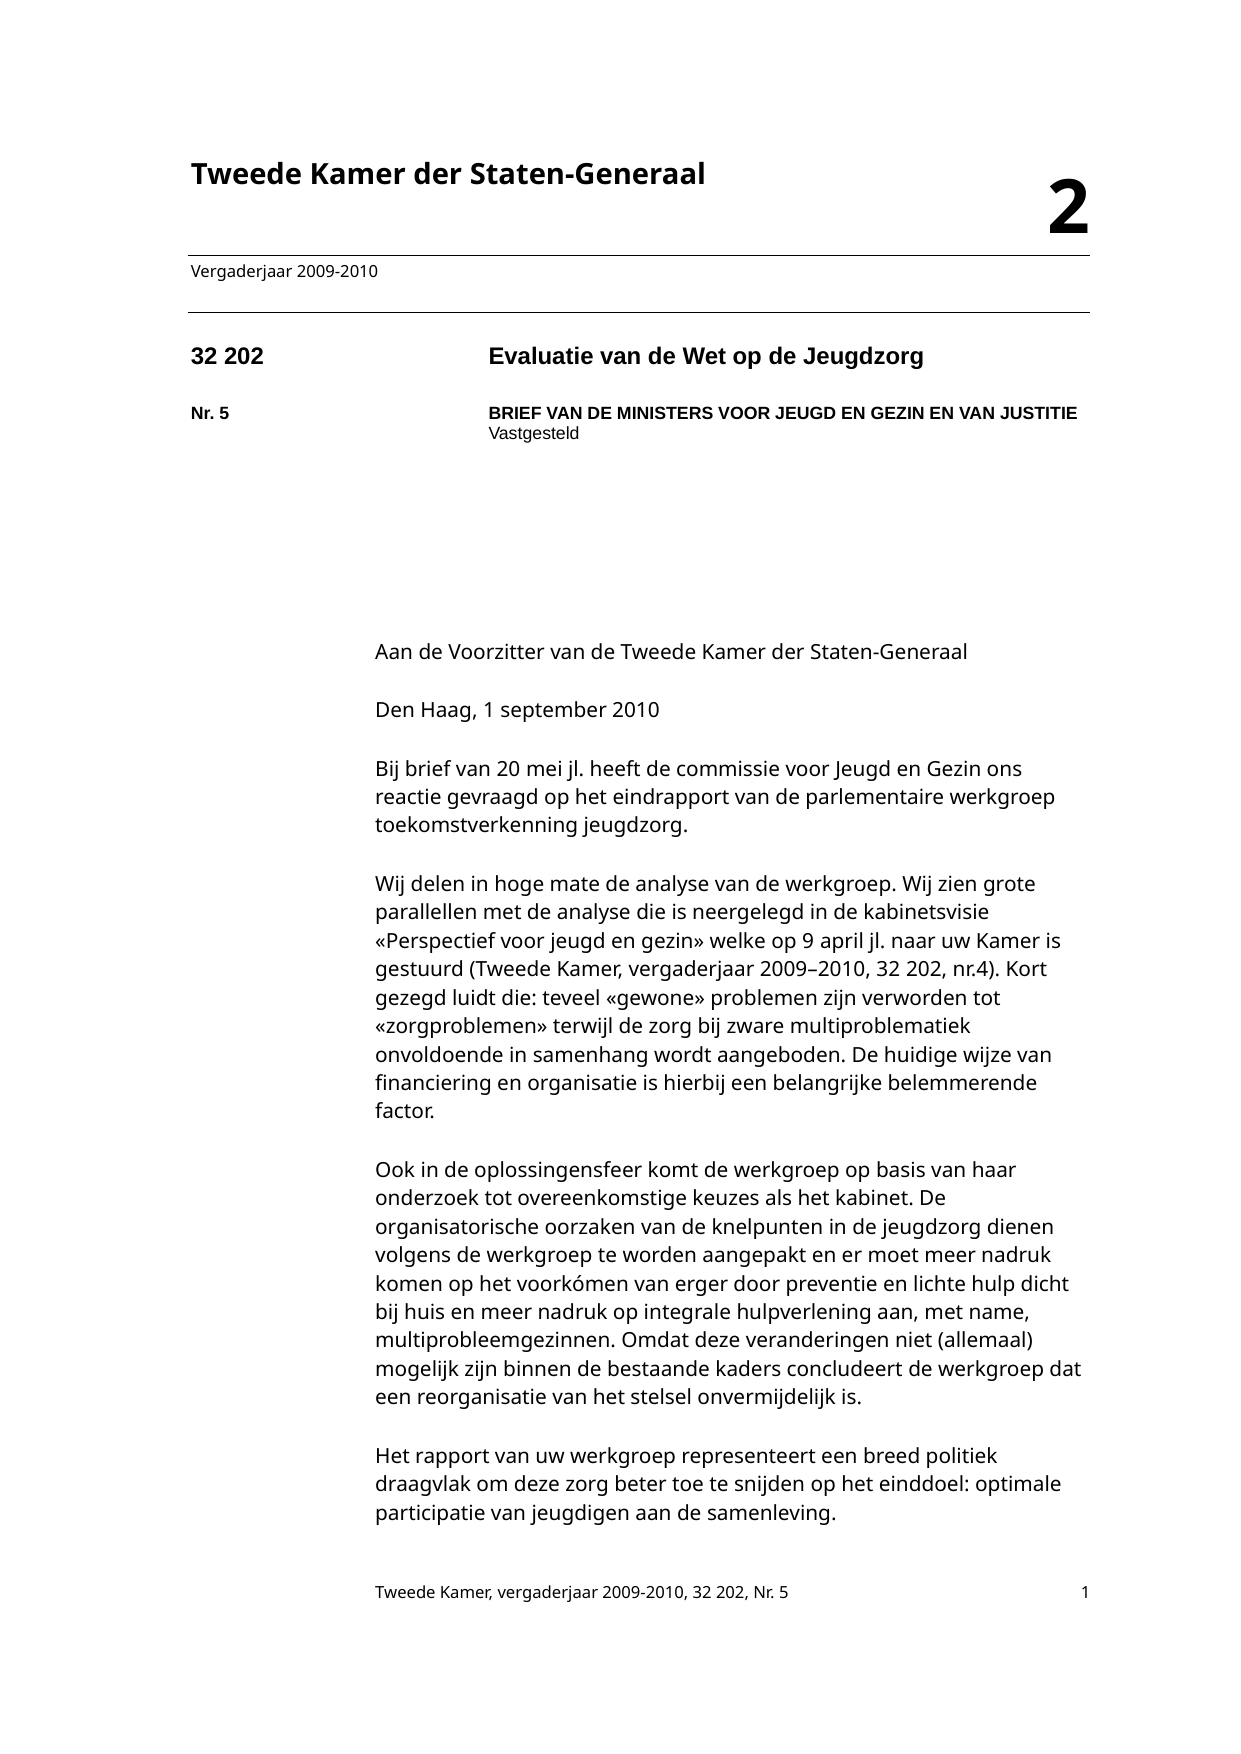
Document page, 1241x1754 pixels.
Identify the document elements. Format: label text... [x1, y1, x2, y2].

text Wij delen in hoge mate de analyse van de werkgroep. Wij zien grote parallellen met de analyse die is neergelegd in de kabinetsvisie «Perspectief voor jeugd en gezin» welke op 9 april jl. naar uw Kamer is gestuurd (Tweede Kamer, vergaderjaar 2009–2010, 32 202, nr.4). Kort gezegd luidt die: teveel «gewone» problemen zijn verworden tot «zorgproblemen» terwijl de zorg bij zware multiproblematiek onvoldoende in samenhang wordt aangeboden. De huidige wijze van financiering en organisatie is hierbij een belangrijke belemmerende factor. [375, 869, 1090, 1125]
text Aan de Voorzitter van de Tweede Kamer der Staten-Generaal [375, 637, 1090, 665]
table_header Tweede Kamer der Staten-Generaal [188, 150, 909, 255]
table_cell Evaluatie van de Wet op de Jeugdzorg [485, 339, 1090, 399]
table_cell Nr. 5 [188, 399, 485, 518]
text Het rapport van uw werkgroep representeert een breed politiek draagvlak om deze zorg beter toe te snijden op het einddoel: optimale participatie van jeugdigen aan de samenleving. [375, 1441, 1090, 1526]
table_cell 32 202 [188, 339, 485, 399]
text Den Haag, 1 september 2010 [375, 695, 1090, 724]
table_cell [485, 313, 1090, 339]
text Bij brief van 20 mei jl. heeft de commissie voor Jeugd en Gezin ons reactie gevraagd op het eindrapport van de parlementaire werkgroep toekomstverkenning jeugdzorg. [375, 754, 1090, 839]
table_cell [188, 313, 485, 339]
text Ook in de oplossingensfeer komt de werkgroep op basis van haar onderzoek tot overeenkomstige keuzes als het kabinet. De organisatorische oorzaken van de knelpunten in de jeugdzorg dienen volgens de werkgroep te worden aangepakt en er moet meer nadruk komen op het voorkómen van erger door preventie en lichte hulp dicht bij huis en meer nadruk op integrale hulpverlening aan, met name, multiprobleemgezinnen. Omdat deze veranderingen niet (allemaal) mogelijk zijn binnen de bestaande kaders concludeert de werkgroep dat een reorganisatie van het stelsel onvermijdelijk is. [375, 1155, 1090, 1411]
table_cell Vergaderjaar 2009-2010 [188, 256, 485, 312]
table_cell [485, 256, 1090, 312]
table_header 2 [910, 150, 1090, 255]
table_cell BRIEF VAN DE MINISTERS VOOR JEUGD EN GEZIN EN VAN JUSTITIE Vastgesteld [485, 399, 1090, 518]
